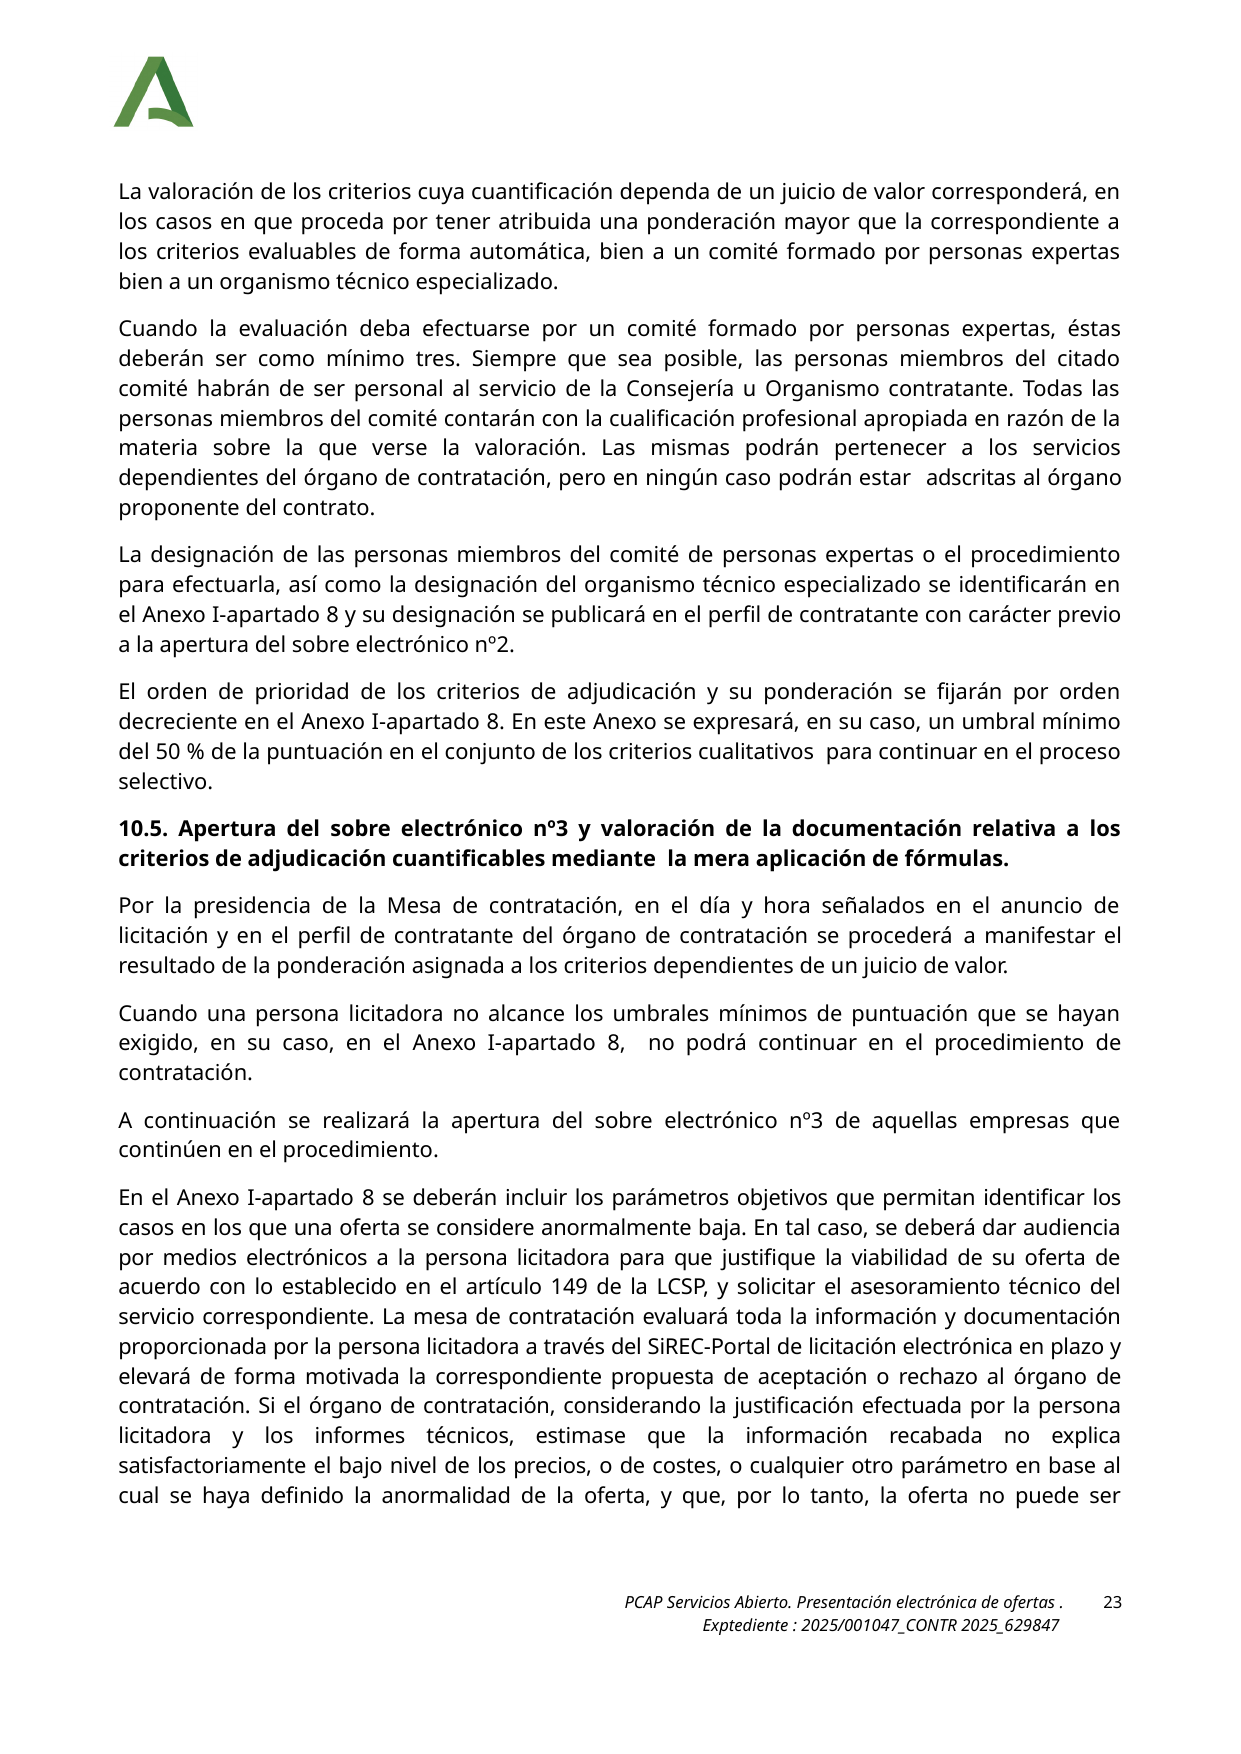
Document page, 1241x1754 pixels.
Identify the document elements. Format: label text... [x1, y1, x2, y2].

text La valoración de los criterios cuya cuantificación dependa de un juicio de valor corresponderá, en los casos en que proceda por tener atribuida una ponderación mayor que la correspondiente a los criterios evaluables de forma automática, bien a un comité formado por personas expertas bien a un organismo técnico especializado. [118, 176, 1122, 296]
subtitle 10.5. Apertura del sobre electrónico nº3 y valoración de la documentación relativa a los criterios de adjudicación cuantificables mediante la mera aplicación de fórmulas. [118, 813, 1122, 873]
text Por la presidencia de la Mesa de contratación, en el día y hora señalados en el anuncio de licitación y en el perfil de contratante del órgano de contratación se procederá a manifestar el resultado de la ponderación asignada a los criterios dependientes de un juicio de valor. [118, 891, 1122, 980]
text El orden de prioridad de los criterios de adjudicación y su ponderación se fijarán por orden decreciente en el Anexo I-apartado 8. En este Anexo se expresará, en su caso, un umbral mínimo del 50 % de la puntuación en el conjunto de los criterios cualitativos para continuar en el proceso selectivo. [118, 676, 1122, 796]
text La designación de las personas miembros del comité de personas expertas o el procedimiento para efectuarla, así como la designación del organismo técnico especializado se identificarán en el Anexo I-apartado 8 y su designación se publicará en el perfil de contratante con carácter previo a la apertura del sobre electrónico nº2. [118, 539, 1122, 659]
picture [109, 52, 198, 131]
text A continuación se realizará la apertura del sobre electrónico nº3 de aquellas empresas que continúen en el procedimiento. [118, 1105, 1122, 1164]
text En el Anexo I-apartado 8 se deberán incluir los parámetros objetivos que permitan identificar los casos en los que una oferta se considere anormalmente baja. En tal caso, se deberá dar audiencia por medios electrónicos a la persona licitadora para que justifique la viabilidad de su oferta de acuerdo con lo establecido en el artículo 149 de la LCSP, y solicitar el asesoramiento técnico del servicio correspondiente. La mesa de contratación evaluará toda la información y documentación proporcionada por la persona licitadora a través del SiREC-Portal de licitación electrónica en plazo y elevará de forma motivada la correspondiente propuesta de aceptación o rechazo al órgano de contratación. Si el órgano de contratación, considerando la justificación efectuada por la persona licitadora y los informes técnicos, estimase que la información recabada no explica satisfactoriamente el bajo nivel de los precios, o de costes, o cualquier otro parámetro en base al cual se haya definido la anormalidad de la oferta, y que, por lo tanto, la oferta no puede ser [118, 1182, 1122, 1510]
text Cuando una persona licitadora no alcance los umbrales mínimos de puntuación que se hayan exigido, en su caso, en el Anexo I-apartado 8, no podrá continuar en el procedimiento de contratación. [118, 998, 1122, 1087]
text Cuando la evaluación deba efectuarse por un comité formado por personas expertas, éstas deberán ser como mínimo tres. Siempre que sea posible, las personas miembros del citado comité habrán de ser personal al servicio de la Consejería u Organismo contratante. Todas las personas miembros del comité contarán con la cualificación profesional apropiada en razón de la materia sobre la que verse la valoración. Las mismas podrán pertenecer a los servicios dependientes del órgano de contratación, pero en ningún caso podrán estar adscritas al órgano proponente del contrato. [118, 313, 1122, 522]
